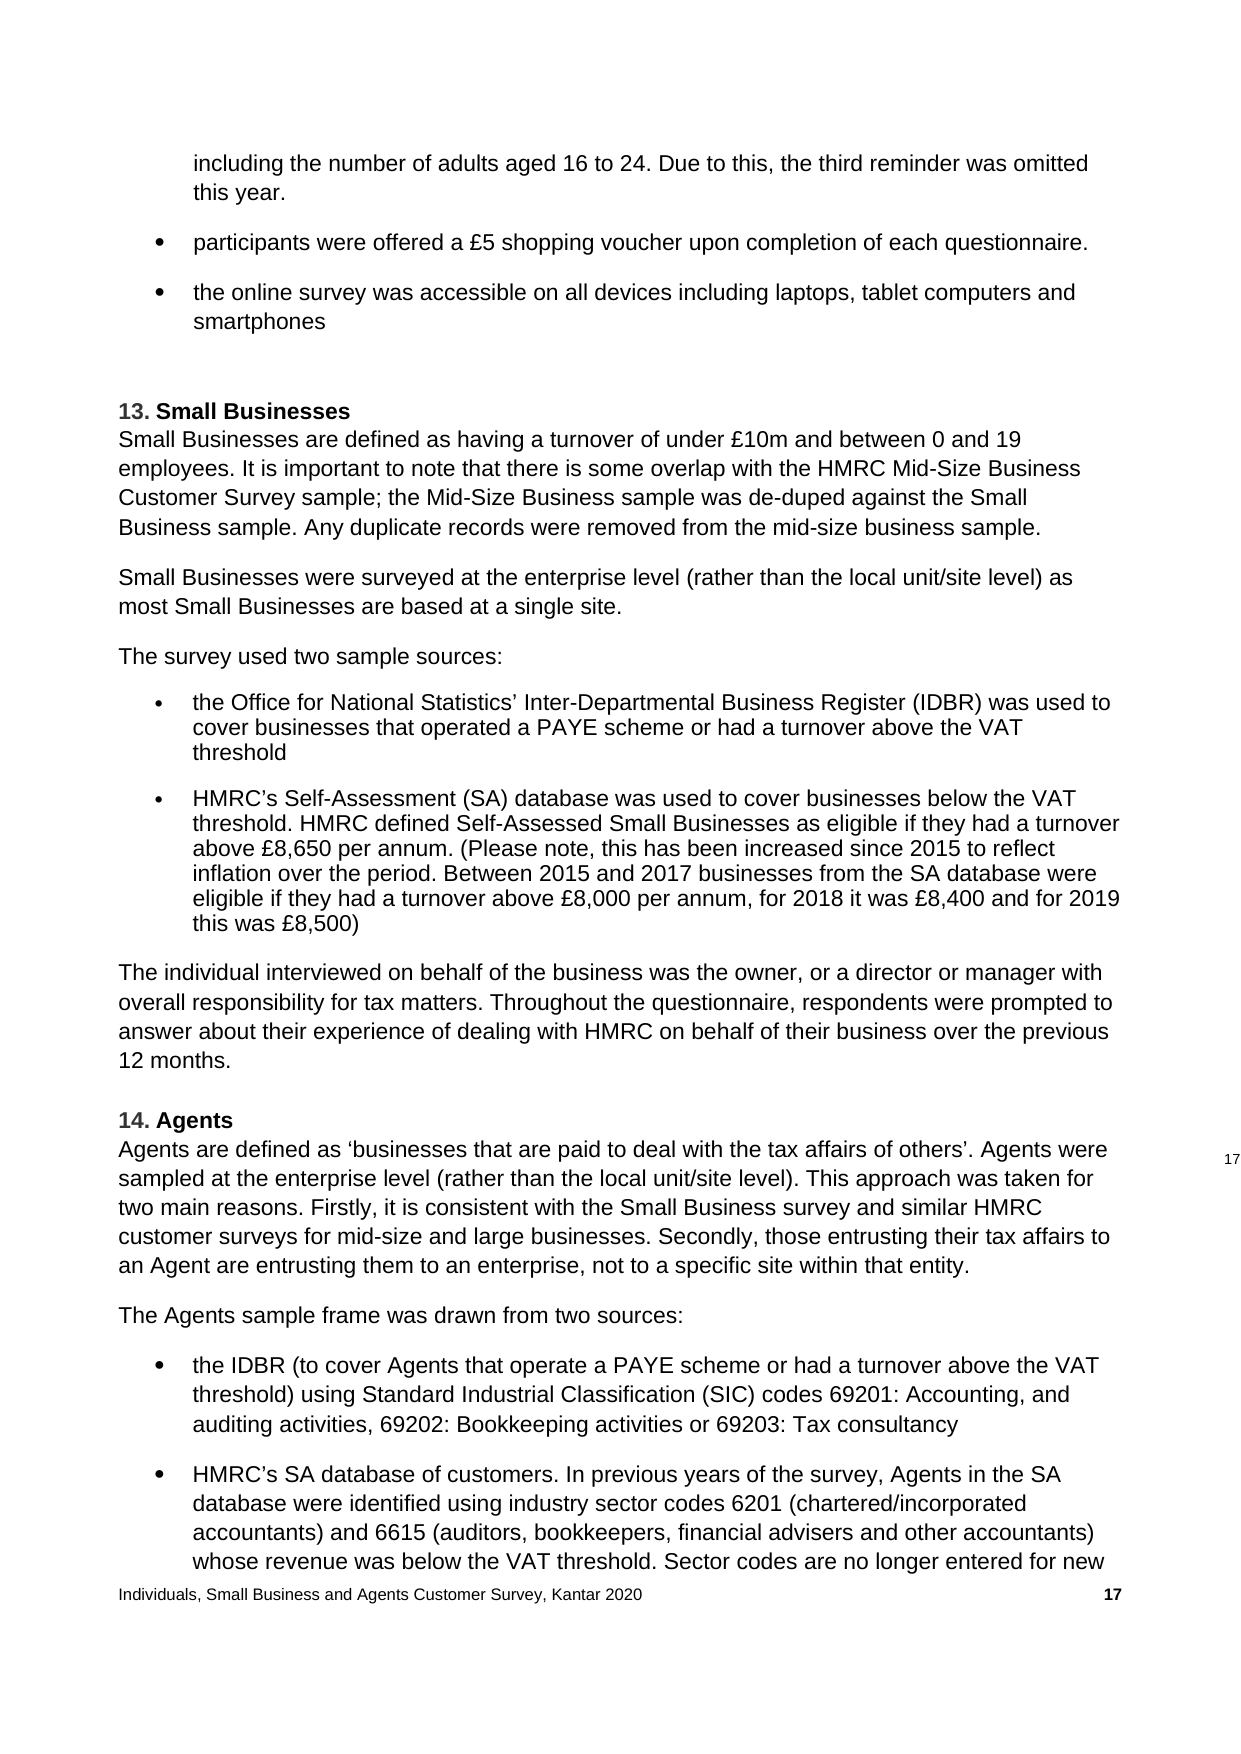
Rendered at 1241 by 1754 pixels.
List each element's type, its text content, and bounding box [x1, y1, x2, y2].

text The survey used two sample sources: [118, 641, 1122, 670]
subtitle Small Businesses [118, 398, 1122, 424]
text Small Businesses were surveyed at the enterprise level (rather than the local unit/site level) as most Small Businesses are based at a single site. [118, 562, 1122, 620]
text Agents are defined as ‘businesses that are paid to deal with the tax affairs of others’. Agents were sampled at the enterprise level (rather than the local unit/site level). This approach was taken for two main reasons. Firstly, it is consistent with the Small Business survey and similar HMRC customer surveys for mid-size and large businesses. Secondly, those entrusting their tax affairs to an Agent are entrusting them to an enterprise, not to a specific site within that entity. [118, 1134, 1122, 1279]
list including the number of adults aged 16 to 24. Due to this, the third reminder was omitted this year. [156, 148, 1122, 206]
list HMRC’s Self-Assessment (SA) database was used to cover businesses below the VAT threshold. HMRC defined Self-Assessed Small Businesses as eligible if they had a turnover above £8,650 per annum. (Please note, this has been increased since 2015 to reflect inflation over the period. Between 2015 and 2017 businesses from the SA database were eligible if they had a turnover above £8,000 per annum, for 2018 it was £8,400 and for 2019 this was £8,500) [155, 787, 1122, 937]
text The Agents sample frame was drawn from two sources: [118, 1300, 1122, 1329]
text Small Businesses are defined as having a turnover of under £10m and between 0 and 19 employees. It is important to note that there is some overlap with the HMRC Mid-Size Business Customer Survey sample; the Mid-Size Business sample was de-duped against the Small Business sample. Any duplicate records were removed from the mid-size business sample. [118, 424, 1122, 541]
list the online survey was accessible on all devices including laptops, tablet computers and smartphones [156, 277, 1122, 364]
text The individual interviewed on behalf of the business was the owner, or a director or manager with overall responsibility for tax matters. Throughout the questionnaire, respondents were prompted to answer about their experience of dealing with HMRC on behalf of their business over the previous 12 months. [118, 957, 1122, 1074]
list the IDBR (to cover Agents that operate a PAYE scheme or had a turnover above the VAT threshold) using Standard Industrial Classification (SIC) codes 69201: Accounting, and auditing activities, 69202: Bookkeeping activities or 69203: Tax consultancy [155, 1350, 1122, 1438]
list HMRC’s SA database of customers. In previous years of the survey, Agents in the SA database were identified using industry sector codes 6201 (chartered/incorporated accountants) and 6615 (auditors, bookkeepers, financial advisers and other accountants) whose revenue was below the VAT threshold. Sector codes are no longer entered for new [155, 1459, 1122, 1575]
subtitle Agents [118, 1107, 1122, 1134]
list participants were offered a £5 shopping voucher upon completion of each questionnaire. [156, 227, 1122, 256]
list the Office for National Statistics’ Inter-Departmental Business Register (IDBR) was used to cover businesses that operated a PAYE scheme or had a turnover above the VAT threshold [155, 691, 1122, 766]
